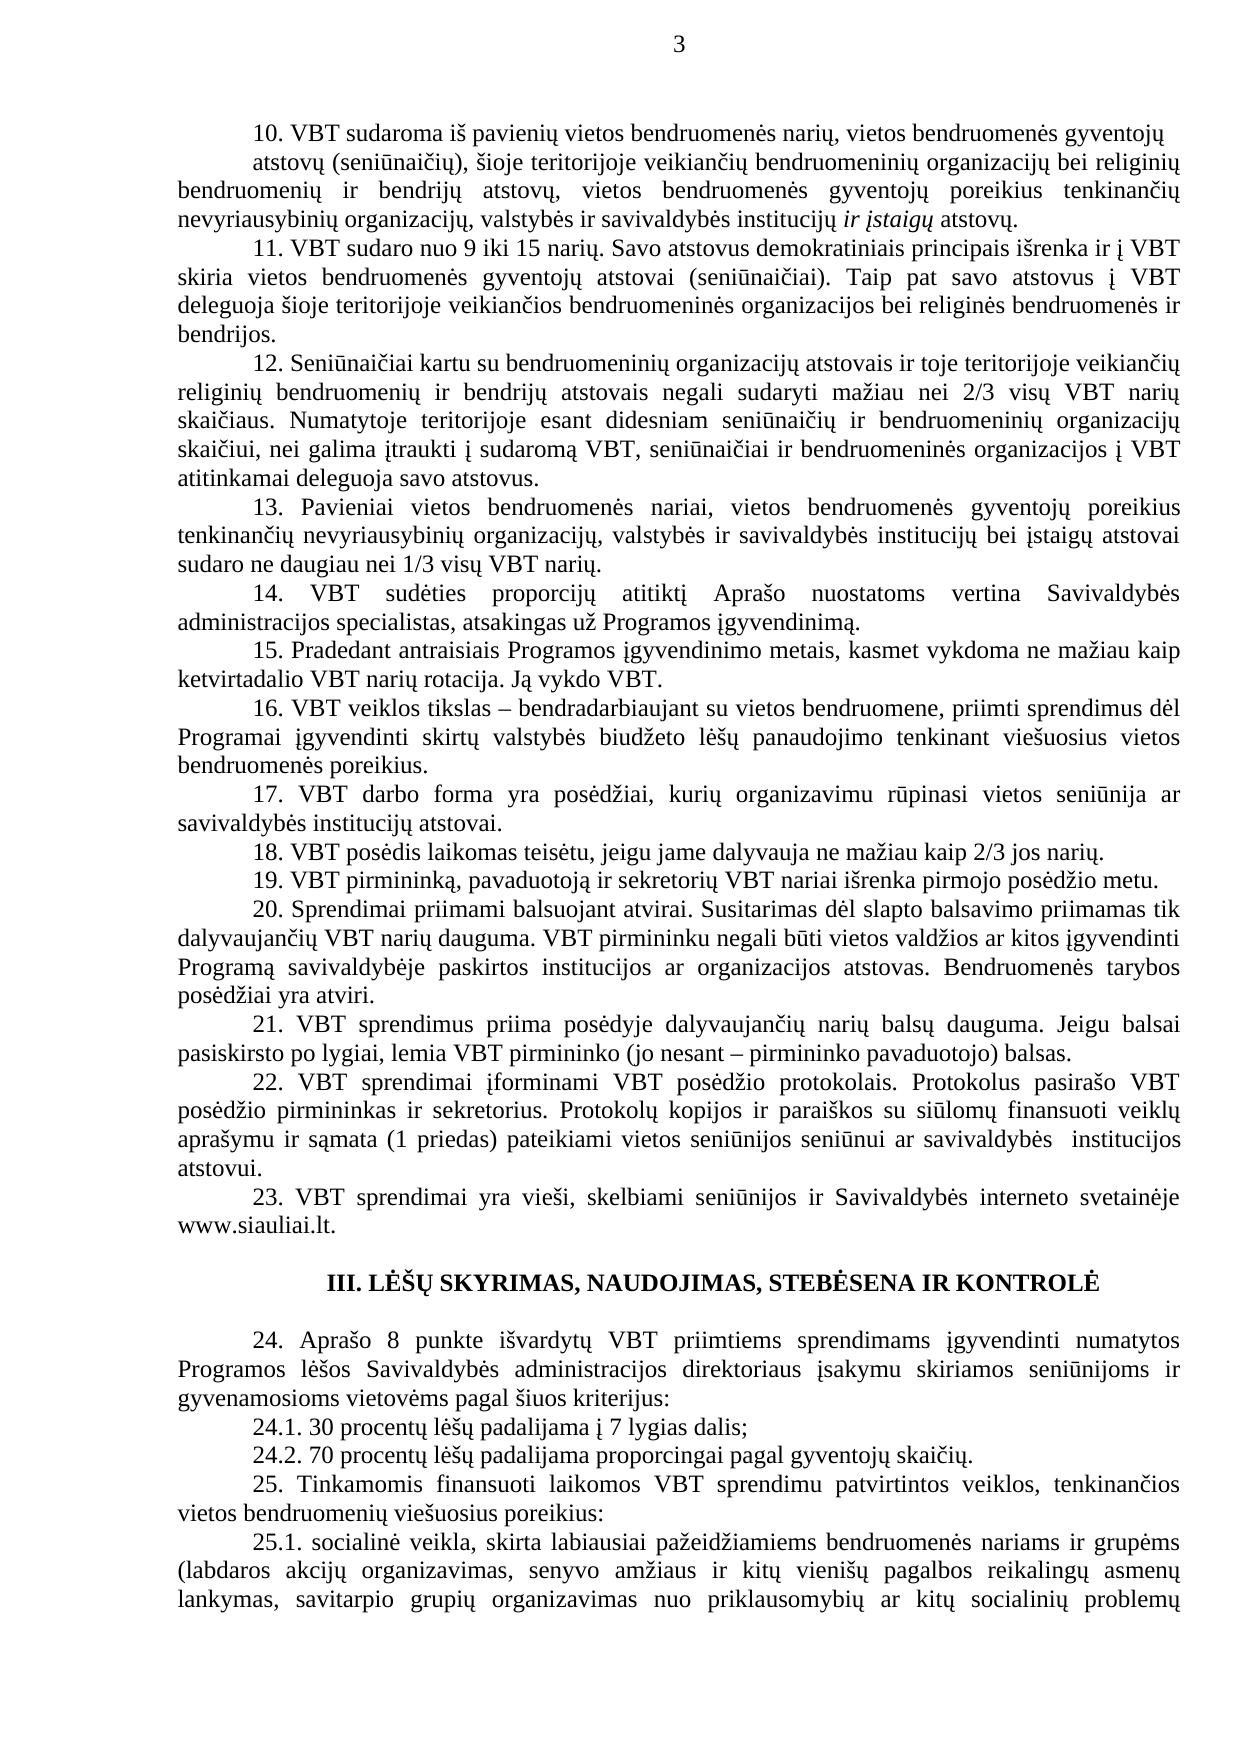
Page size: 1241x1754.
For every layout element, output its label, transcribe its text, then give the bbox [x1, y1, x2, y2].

text 24. Aprašo 8 punkte išvardytų VBT priimtiems sprendimams įgyvendinti numatytos Programos lėšos Savivaldybės administracijos direktoriaus įsakymu skiriamos seniūnijoms ir gyvenamosioms vietovėms pagal šiuos kriterijus: [177, 1326, 1181, 1412]
text 15. Pradedant antraisiais Programos įgyvendinimo metais, kasmet vykdoma ne mažiau kaip ketvirtadalio VBT narių rotacija. Ją vykdo VBT. [177, 636, 1181, 693]
text 25. Tinkamomis finansuoti laikomos VBT sprendimu patvirtintos veiklos, tenkinančios vietos bendruomenių viešuosius poreikius: [177, 1469, 1181, 1527]
text 20. Sprendimai priimami balsuojant atvirai. Susitarimas dėl slapto balsavimo priimamas tik dalyvaujančių VBT narių dauguma. VBT pirmininku negali būti vietos valdžios ar kitos įgyvendinti Programą savivaldybėje paskirtos institucijos ar organizacijos atstovas. Bendruomenės tarybos posėdžiai yra atviri. [177, 894, 1181, 1009]
text 24.2. 70 procentų lėšų padalijama proporcingai pagal gyventojų skaičių. [177, 1441, 1181, 1469]
text 10. VBT sudaroma iš pavienių vietos bendruomenės narių, vietos bendruomenės gyventojų [177, 118, 1181, 147]
text 18. VBT posėdis laikomas teisėtu, jeigu jame dalyvauja ne mažiau kaip 2/3 jos narių. [177, 837, 1181, 866]
text atstovų (seniūnaičių), šioje teritorijoje veikiančių bendruomeninių organizacijų bei religinių bendruomenių ir bendrijų atstovų, vietos bendruomenės gyventojų poreikius tenkinančių nevyriausybinių organizacijų, valstybės ir savivaldybės institucijų ir įstaigų atstovų. [177, 147, 1181, 233]
text III. LĖŠŲ SKYRIMAS, NAUDOJIMAS, STEBĖSENA IR KONTROLĖ [177, 1268, 1181, 1297]
text 25.1. socialinė veikla, skirta labiausiai pažeidžiamiems bendruomenės nariams ir grupėms (labdaros akcijų organizavimas, senyvo amžiaus ir kitų vienišų pagalbos reikalingų asmenų lankymas, savitarpio grupių organizavimas nuo priklausomybių ar kitų socialinių problemų [177, 1527, 1181, 1613]
text 19. VBT pirmininką, pavaduotoją ir sekretorių VBT nariai išrenka pirmojo posėdžio metu. [177, 866, 1181, 894]
text 13. Pavieniai vietos bendruomenės nariai, vietos bendruomenės gyventojų poreikius tenkinančių nevyriausybinių organizacijų, valstybės ir savivaldybės institucijų bei įstaigų atstovai sudaro ne daugiau nei 1/3 visų VBT narių. [177, 492, 1181, 578]
text 12. Seniūnaičiai kartu su bendruomeninių organizacijų atstovais ir toje teritorijoje veikiančių religinių bendruomenių ir bendrijų atstovais negali sudaryti mažiau nei 2/3 visų VBT narių skaičiaus. Numatytoje teritorijoje esant didesniam seniūnaičių ir bendruomeninių organizacijų skaičiui, nei galima įtraukti į sudaromą VBT, seniūnaičiai ir bendruomeninės organizacijos į VBT atitinkamai deleguoja savo atstovus. [177, 348, 1181, 492]
text 22. VBT sprendimai įforminami VBT posėdžio protokolais. Protokolus pasirašo VBT posėdžio pirmininkas ir sekretorius. Protokolų kopijos ir paraiškos su siūlomų finansuoti veiklų aprašymu ir sąmata (1 priedas) pateikiami vietos seniūnijos seniūnui ar savivaldybės institucijos atstovui. [177, 1067, 1181, 1182]
text 16. VBT veiklos tikslas – bendradarbiaujant su vietos bendruomene, priimti sprendimus dėl Programai įgyvendinti skirtų valstybės biudžeto lėšų panaudojimo tenkinant viešuosius vietos bendruomenės poreikius. [177, 693, 1181, 779]
text 17. VBT darbo forma yra posėdžiai, kurių organizavimu rūpinasi vietos seniūnija ar savivaldybės institucijų atstovai. [177, 779, 1181, 837]
text 11. VBT sudaro nuo 9 iki 15 narių. Savo atstovus demokratiniais principais išrenka ir į VBT skiria vietos bendruomenės gyventojų atstovai (seniūnaičiai). Taip pat savo atstovus į VBT deleguoja šioje teritorijoje veikiančios bendruomeninės organizacijos bei religinės bendruomenės ir bendrijos. [177, 233, 1181, 348]
text 21. VBT sprendimus priima posėdyje dalyvaujančių narių balsų dauguma. Jeigu balsai pasiskirsto po lygiai, lemia VBT pirmininko (jo nesant – pirmininko pavaduotojo) balsas. [177, 1009, 1181, 1067]
text 23. VBT sprendimai yra vieši, skelbiami seniūnijos ir Savivaldybės interneto svetainėje www.siauliai.lt. [177, 1182, 1181, 1239]
text 24.1. 30 procentų lėšų padalijama į 7 lygias dalis; [177, 1412, 1181, 1441]
text 14. VBT sudėties proporcijų atitiktį Aprašo nuostatoms vertina Savivaldybės administracijos specialistas, atsakingas už Programos įgyvendinimą. [177, 578, 1181, 636]
